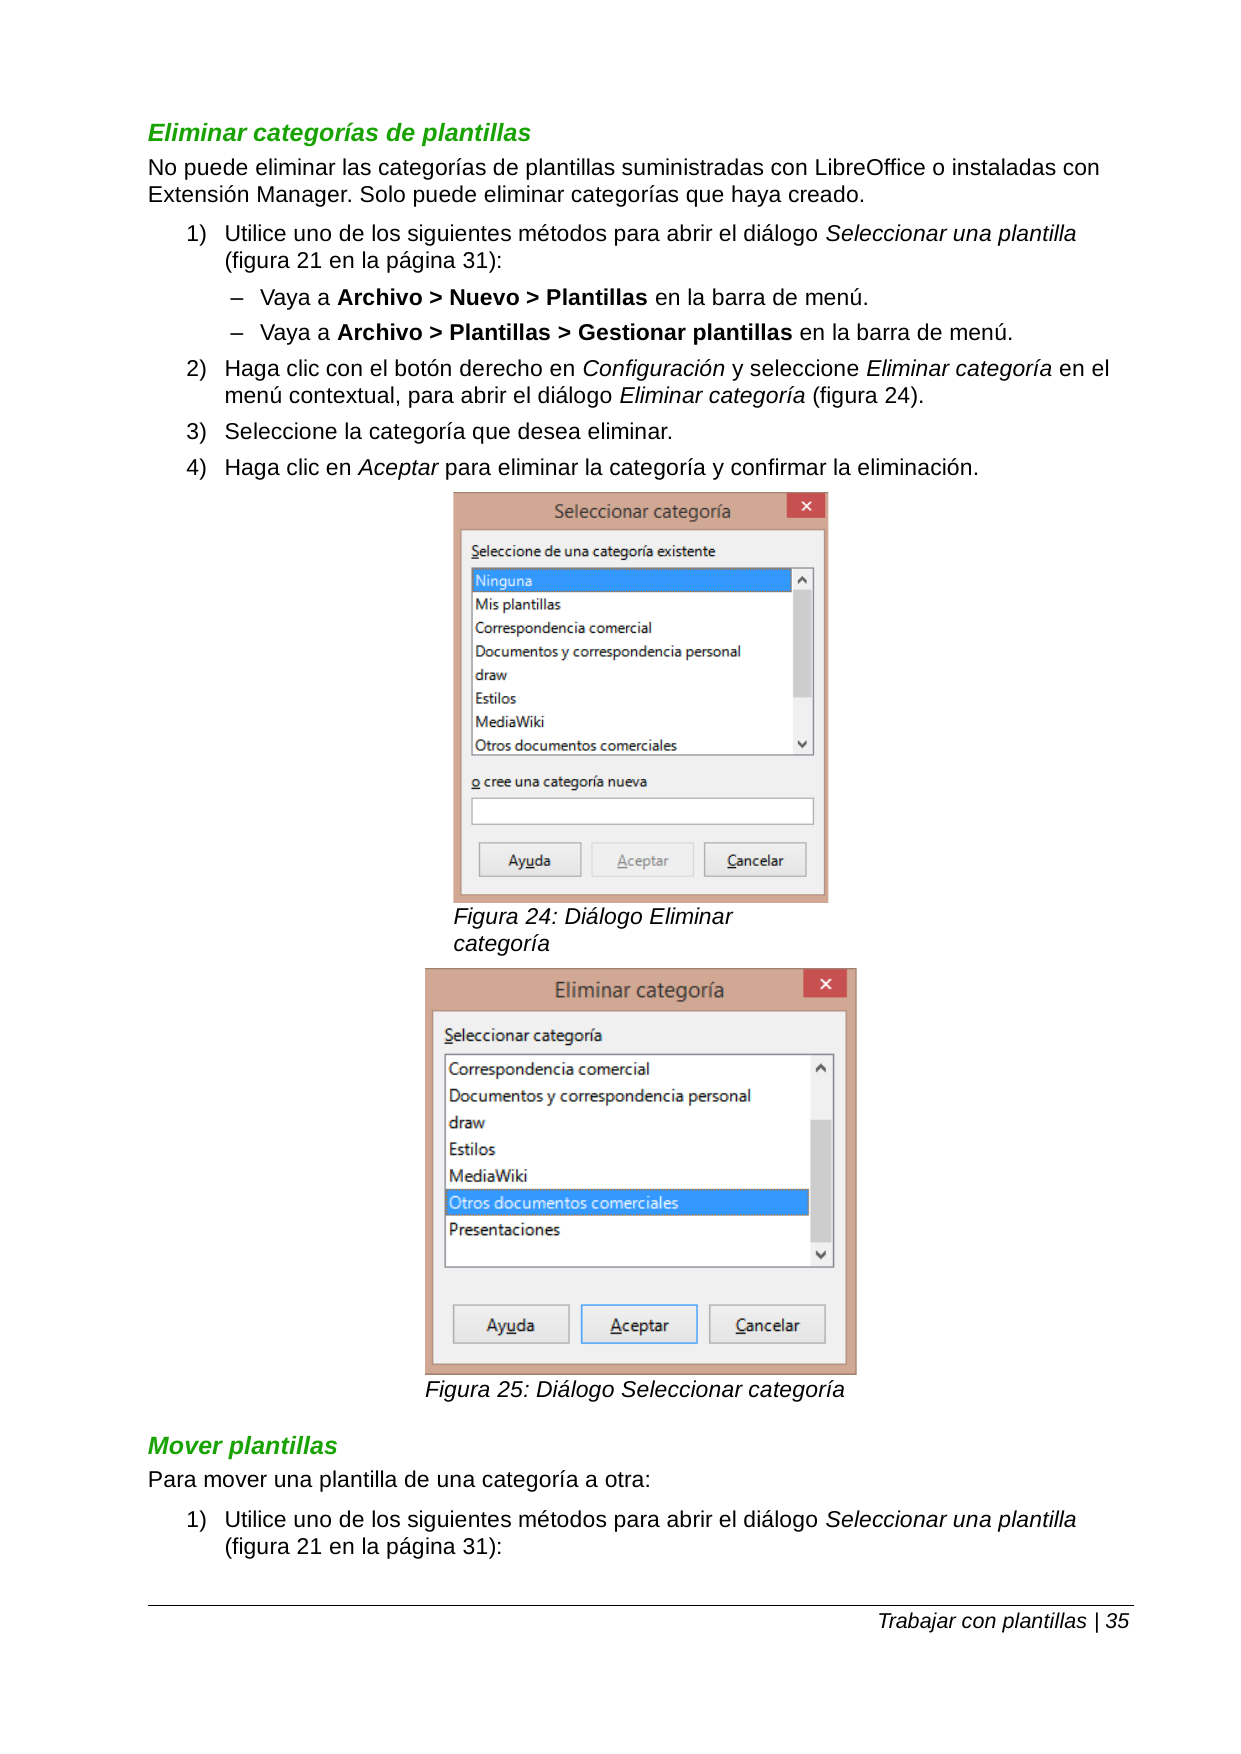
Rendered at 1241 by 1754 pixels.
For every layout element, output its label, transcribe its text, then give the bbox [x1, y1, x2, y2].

picture [425, 968, 857, 1375]
list Para mover una plantilla de una categoría a otra: [148, 1466, 1134, 1493]
subtitle Mover plantillas [148, 1431, 1134, 1459]
list Haga clic en Aceptar para eliminar la categoría y confirmar la eliminación. [207, 454, 1134, 481]
list Seleccione la categoría que desea eliminar. [207, 418, 1134, 445]
picture [453, 492, 829, 903]
list Vaya a Archivo > Nuevo > Plantillas en la barra de menú. [230, 283, 1134, 310]
list Haga clic con el botón derecho en Configuración y seleccione Eliminar categoría en el menú contextual, para abrir el diálogo Eliminar categoría (figura 24). [207, 355, 1134, 409]
subtitle Eliminar categorías de plantillas [148, 118, 1134, 147]
list Vaya a Archivo > Plantillas > Gestionar plantillas en la barra de menú. [230, 319, 1134, 346]
list Utilice uno de los siguientes métodos para abrir el diálogo Seleccionar una plantilla (figura 21 en la página 31): [207, 1505, 1134, 1559]
text No puede eliminar las categorías de plantillas suministradas con LibreOffice o instaladas con Extensión Manager. Solo puede eliminar categorías que haya creado. [148, 153, 1134, 207]
text Figura 24: Diálogo Eliminar categoría [453, 903, 828, 957]
text Figura 25: Diálogo Seleccionar categoría [425, 1375, 857, 1402]
list Utilice uno de los siguientes métodos para abrir el diálogo Seleccionar una plantilla (figura 21 en la página 31): [207, 220, 1134, 274]
